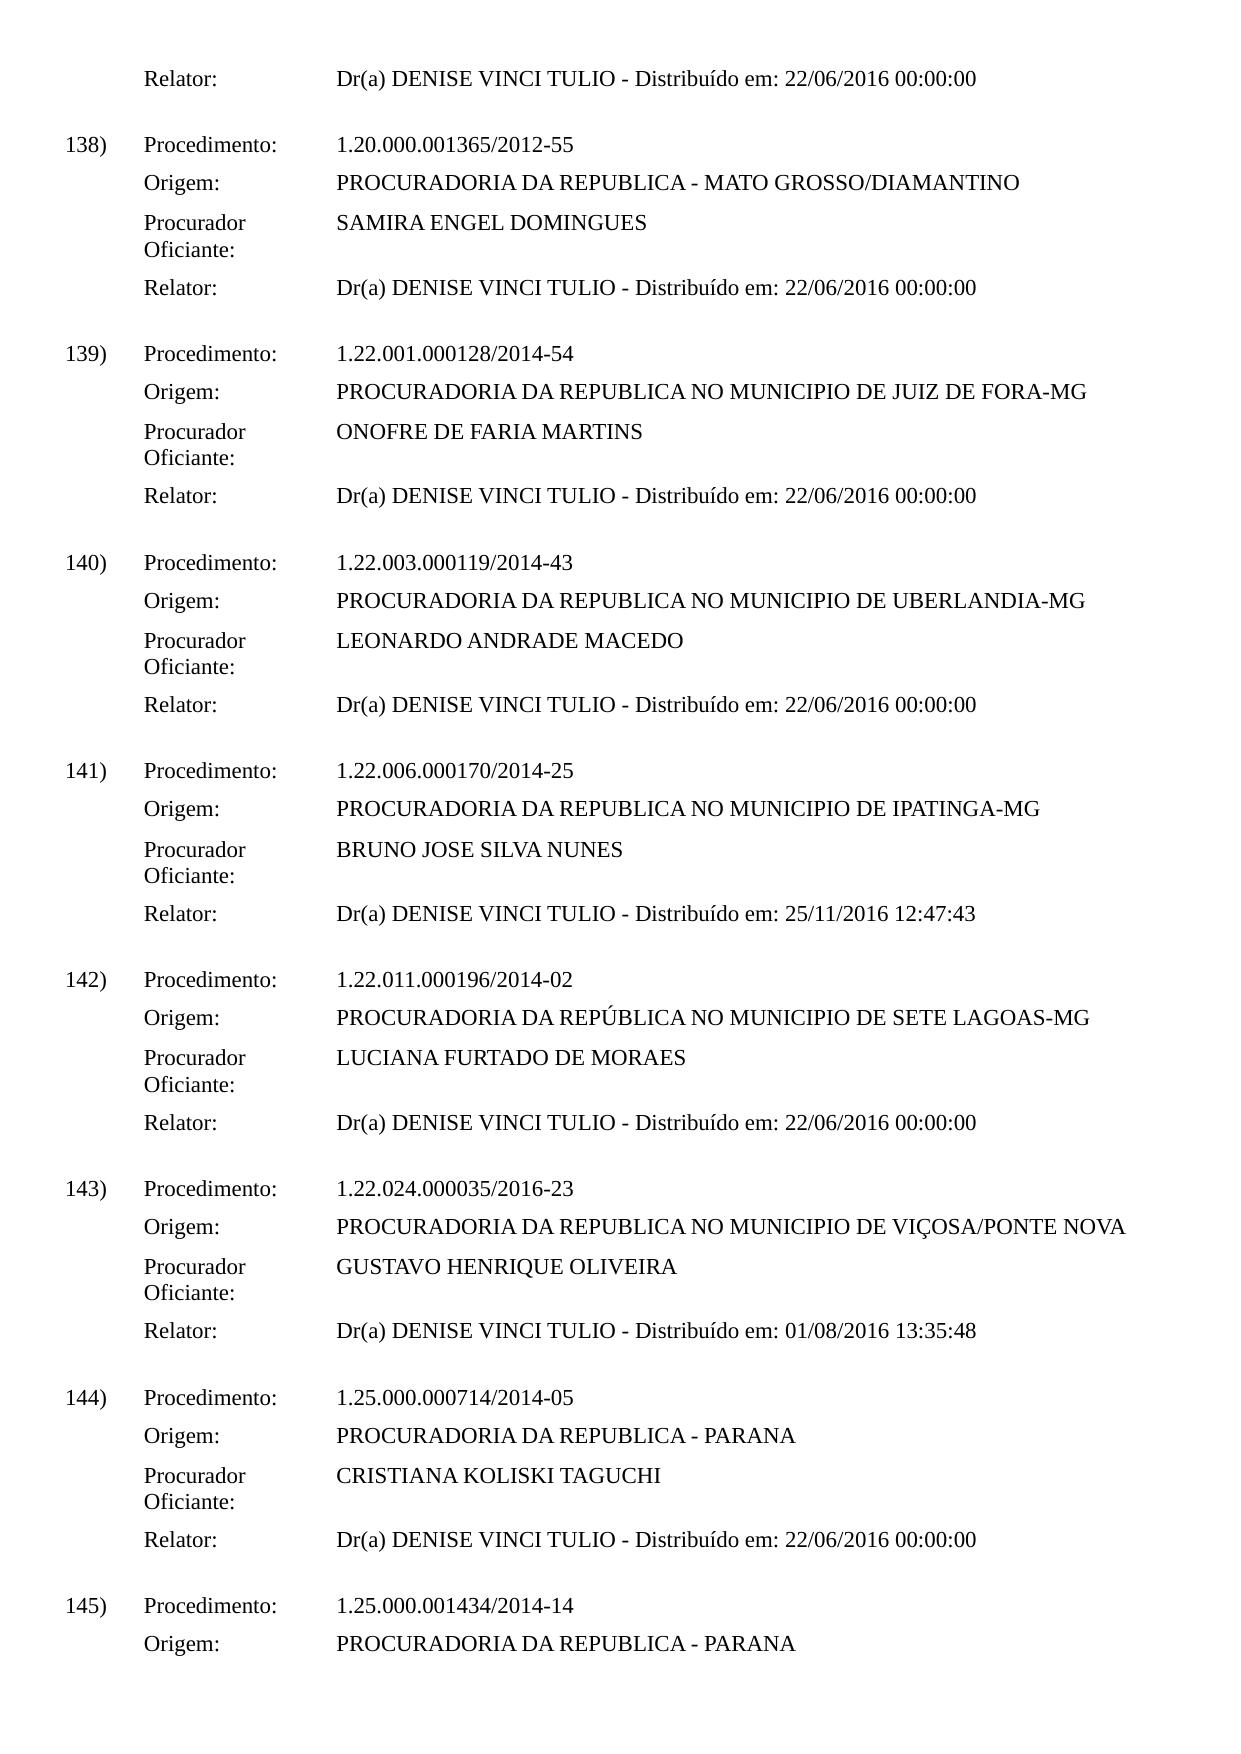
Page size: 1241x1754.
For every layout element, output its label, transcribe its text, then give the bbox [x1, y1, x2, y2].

table_header 142) [59, 961, 138, 998]
table_header 139) [59, 334, 138, 372]
table_header 1.20.000.001365/2012-55 [330, 126, 1181, 163]
table_cell [59, 413, 138, 477]
table_cell Origem: [138, 1207, 330, 1247]
table_cell PROCURADORIA DA REPUBLICA NO MUNICIPIO DE VIÇOSA/PONTE NOVA [330, 1207, 1181, 1247]
table_cell Origem: [138, 581, 330, 621]
table_cell [59, 1625, 138, 1665]
table_header Procedimento: [138, 543, 330, 581]
table_header Procedimento: [138, 334, 330, 372]
table_cell PROCURADORIA DA REPUBLICA NO MUNICIPIO DE UBERLANDIA-MG [330, 581, 1181, 621]
table_cell PROCURADORIA DA REPUBLICA - PARANA [330, 1416, 1181, 1456]
table_cell Dr(a) DENISE VINCI TULIO - Distribuído em: 22/06/2016 00:00:00 [330, 1520, 1181, 1561]
table_cell [59, 999, 138, 1039]
table_cell ONOFRE DE FARIA MARTINS [330, 413, 1181, 477]
table_header 140) [59, 543, 138, 581]
table_cell Origem: [138, 372, 330, 412]
table_cell [59, 1103, 138, 1143]
table_cell Dr(a) DENISE VINCI TULIO - Distribuído em: 22/06/2016 00:00:00 [330, 685, 1181, 726]
table_cell [59, 894, 138, 934]
table_cell Relator: [138, 1312, 330, 1352]
table_header Procedimento: [138, 1587, 330, 1625]
table_cell [59, 830, 138, 894]
table_cell Origem: [138, 999, 330, 1039]
table_header 141) [59, 752, 138, 790]
table_cell Origem: [138, 164, 330, 204]
table_cell Dr(a) DENISE VINCI TULIO - Distribuído em: 01/08/2016 13:35:48 [330, 1312, 1181, 1352]
table_cell [59, 268, 138, 308]
table_cell [59, 621, 138, 685]
table_cell PROCURADORIA DA REPUBLICA - PARANA [330, 1625, 1181, 1665]
table_cell LUCIANA FURTADO DE MORAES [330, 1039, 1181, 1103]
table_cell Procurador Oficiante: [138, 204, 330, 268]
table_cell [59, 685, 138, 726]
table_cell [59, 1039, 138, 1103]
table_header 1.22.011.000196/2014-02 [330, 961, 1181, 998]
table_header Procedimento: [138, 1169, 330, 1207]
table_header 1.22.024.000035/2016-23 [330, 1169, 1181, 1207]
table_cell PROCURADORIA DA REPUBLICA NO MUNICIPIO DE IPATINGA-MG [330, 790, 1181, 830]
table_header 1.22.003.000119/2014-43 [330, 543, 1181, 581]
table_cell Relator: [138, 1103, 330, 1143]
table_cell GUSTAVO HENRIQUE OLIVEIRA [330, 1248, 1181, 1312]
table_cell SAMIRA ENGEL DOMINGUES [330, 204, 1181, 268]
table_cell CRISTIANA KOLISKI TAGUCHI [330, 1456, 1181, 1520]
table_cell Origem: [138, 1625, 330, 1665]
table_cell Procurador Oficiante: [138, 1039, 330, 1103]
table_cell PROCURADORIA DA REPUBLICA - MATO GROSSO/DIAMANTINO [330, 164, 1181, 204]
table_header Procedimento: [138, 1378, 330, 1416]
table_cell Origem: [138, 790, 330, 830]
table_cell Procurador Oficiante: [138, 830, 330, 894]
table_cell [59, 1456, 138, 1520]
table_cell Relator: [138, 59, 330, 99]
table_cell [59, 790, 138, 830]
table_cell [59, 1416, 138, 1456]
table_header 145) [59, 1587, 138, 1625]
table_cell [59, 1207, 138, 1247]
table_cell Relator: [138, 477, 330, 517]
table_header Procedimento: [138, 126, 330, 163]
table_cell Relator: [138, 268, 330, 308]
table_cell Dr(a) DENISE VINCI TULIO - Distribuído em: 22/06/2016 00:00:00 [330, 477, 1181, 517]
table_header Procedimento: [138, 961, 330, 998]
table_cell [59, 477, 138, 517]
table_cell [59, 164, 138, 204]
table_cell Dr(a) DENISE VINCI TULIO - Distribuído em: 22/06/2016 00:00:00 [330, 1103, 1181, 1143]
table_cell Procurador Oficiante: [138, 1248, 330, 1312]
table_cell [59, 1248, 138, 1312]
table_header 144) [59, 1378, 138, 1416]
table_cell Dr(a) DENISE VINCI TULIO - Distribuído em: 22/06/2016 00:00:00 [330, 268, 1181, 308]
table_cell [59, 1312, 138, 1352]
table_cell [59, 372, 138, 412]
table_header 143) [59, 1169, 138, 1207]
table_cell [59, 581, 138, 621]
table_header 1.22.001.000128/2014-54 [330, 334, 1181, 372]
table_cell BRUNO JOSE SILVA NUNES [330, 830, 1181, 894]
table_cell PROCURADORIA DA REPUBLICA NO MUNICIPIO DE JUIZ DE FORA-MG [330, 372, 1181, 412]
table_cell Relator: [138, 894, 330, 934]
table_header 1.25.000.001434/2014-14 [330, 1587, 1181, 1625]
table_cell Relator: [138, 685, 330, 726]
table_cell Relator: [138, 1520, 330, 1561]
table_cell Dr(a) DENISE VINCI TULIO - Distribuído em: 25/11/2016 12:47:43 [330, 894, 1181, 934]
table_header 1.25.000.000714/2014-05 [330, 1378, 1181, 1416]
table_cell Procurador Oficiante: [138, 621, 330, 685]
table_header 138) [59, 126, 138, 163]
table_cell [59, 1520, 138, 1561]
table_header Procedimento: [138, 752, 330, 790]
table_cell Procurador Oficiante: [138, 1456, 330, 1520]
table_header 1.22.006.000170/2014-25 [330, 752, 1181, 790]
table_cell [59, 204, 138, 268]
table_cell LEONARDO ANDRADE MACEDO [330, 621, 1181, 685]
table_cell PROCURADORIA DA REPÚBLICA NO MUNICIPIO DE SETE LAGOAS-MG [330, 999, 1181, 1039]
table_cell Procurador Oficiante: [138, 413, 330, 477]
table_cell Dr(a) DENISE VINCI TULIO - Distribuído em: 22/06/2016 00:00:00 [330, 59, 1181, 99]
table_cell [59, 59, 138, 99]
table_cell Origem: [138, 1416, 330, 1456]
